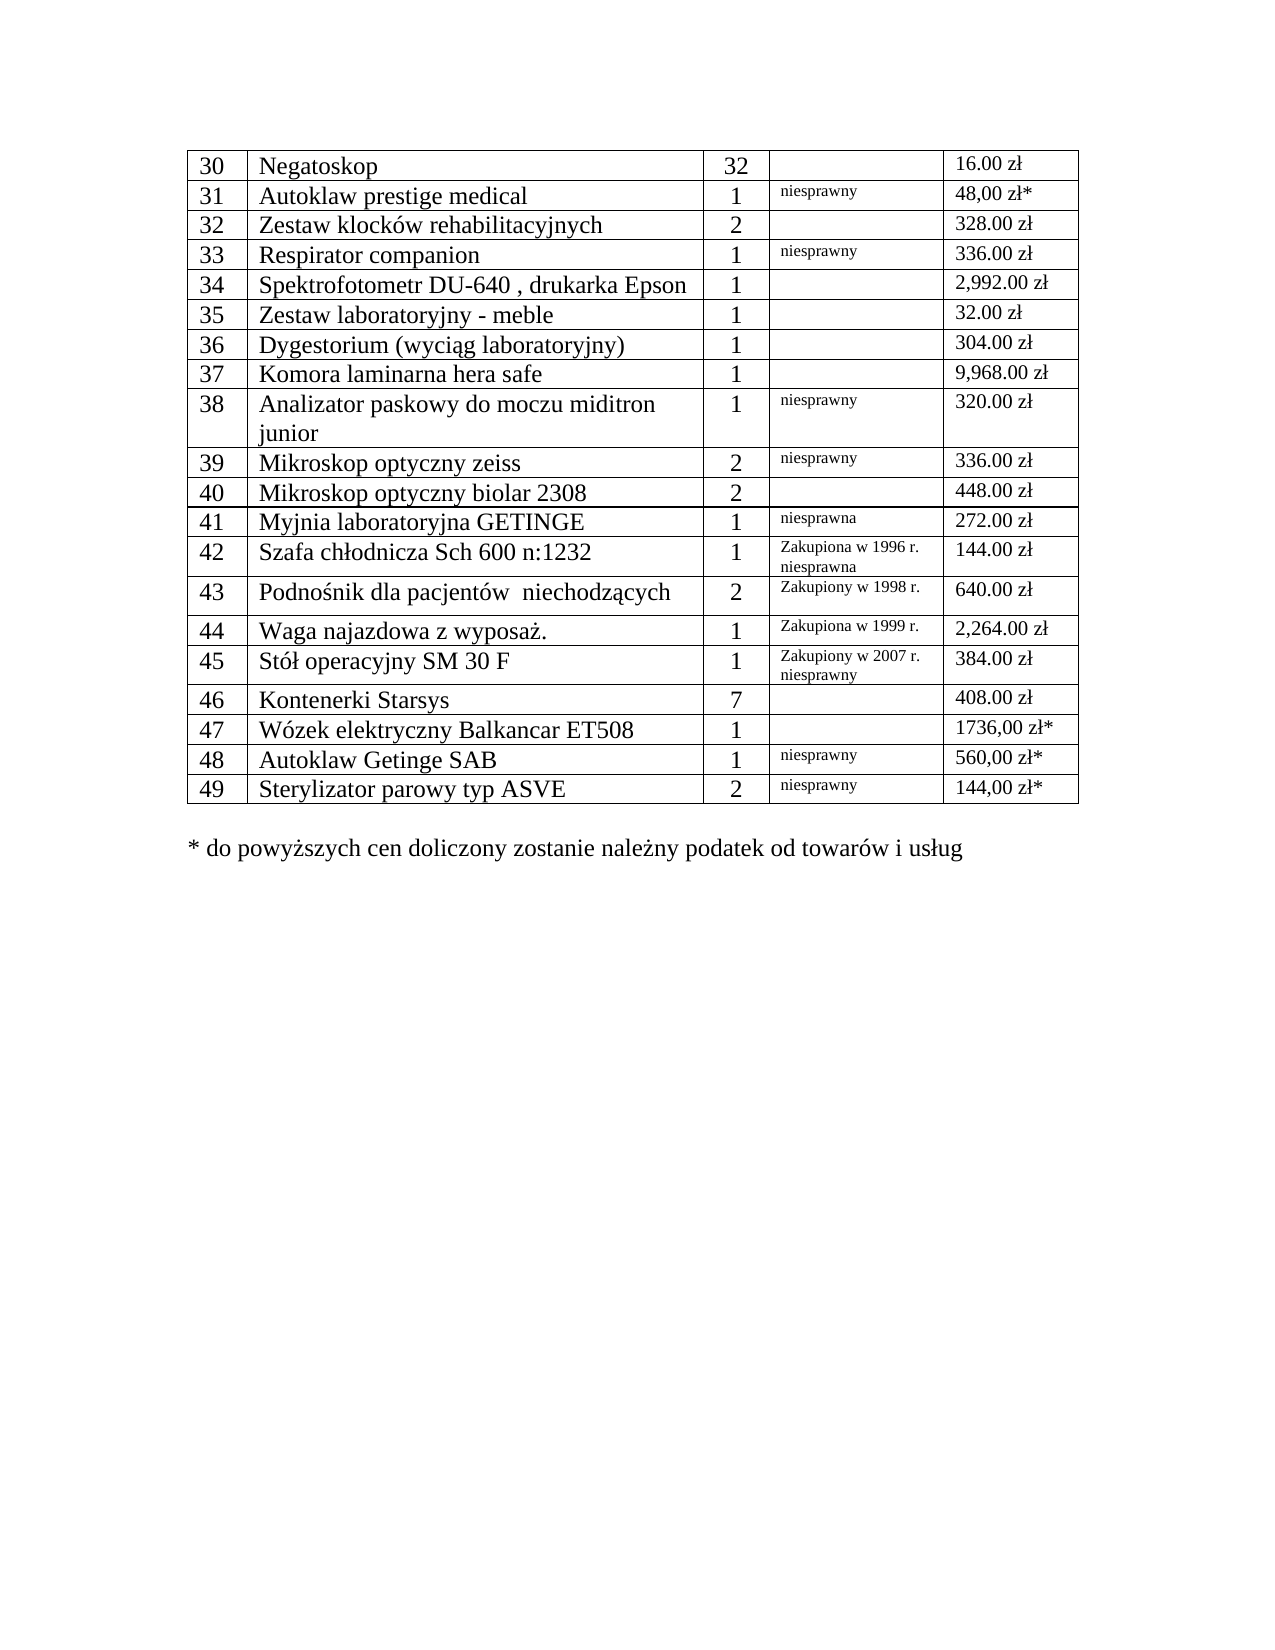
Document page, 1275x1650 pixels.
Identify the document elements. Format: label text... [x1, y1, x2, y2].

table_cell Analizator paskowy do moczu miditron junior [248, 389, 703, 447]
table_cell 39 [188, 448, 247, 477]
table_cell 16,00 zł [944, 151, 1078, 180]
table_cell niesprawny [770, 775, 943, 803]
table_cell [770, 300, 943, 329]
table_cell 43 [188, 577, 247, 615]
table_cell Zakupiony w 1998 r. [770, 577, 943, 615]
table_cell 408,00 zł [944, 685, 1078, 714]
table_cell [770, 360, 943, 388]
table_cell 336,00 zł [944, 240, 1078, 269]
table_cell 36 [188, 330, 247, 358]
table_cell 1 [704, 389, 769, 447]
table_cell 48,00 zł* [944, 181, 1078, 209]
table_cell 144,00 zł [944, 537, 1078, 576]
table_cell [770, 211, 943, 239]
table_cell niesprawny [770, 389, 943, 447]
table_cell 32,00 zł [944, 300, 1078, 329]
table_cell Stół operacyjny SM 30 F [248, 646, 703, 684]
table_cell 9 968,00 zł [944, 360, 1078, 388]
table_cell 48 [188, 745, 247, 773]
table_cell Kontenerki Starsys [248, 685, 703, 714]
table_cell 2 [704, 577, 769, 615]
table_cell 560,00 zł* [944, 745, 1078, 773]
table_cell [770, 330, 943, 358]
table_cell 1 [704, 616, 769, 645]
table_cell 32 [704, 151, 769, 180]
table_cell 44 [188, 616, 247, 645]
table_cell Autoklaw Getinge SAB [248, 745, 703, 773]
table_cell Komora laminarna hera safe [248, 360, 703, 388]
table_cell Respirator companion [248, 240, 703, 269]
table_cell 2 [704, 211, 769, 239]
table_cell Dygestorium (wyciąg laboratoryjny) [248, 330, 703, 358]
table_cell 448,00 zł [944, 478, 1078, 506]
table_cell 328,00 zł [944, 211, 1078, 239]
table_cell 336,00 zł [944, 448, 1078, 477]
table_cell 1 [704, 300, 769, 329]
table_cell Myjnia laboratoryjna GETINGE [248, 508, 703, 536]
table_cell 46 [188, 685, 247, 714]
table_cell Autoklaw prestige medical [248, 181, 703, 209]
table_cell 7 [704, 685, 769, 714]
table_cell 31 [188, 181, 247, 209]
table_cell 272,00 zł [944, 508, 1078, 536]
table_cell 40 [188, 478, 247, 506]
table_cell Podnośnik dla pacjentów niechodzących [248, 577, 703, 615]
table_cell Zakupiona w 1999 r. [770, 616, 943, 645]
table_cell [770, 151, 943, 180]
table_cell [770, 715, 943, 744]
table_cell 37 [188, 360, 247, 388]
text * do powyższych cen doliczony zostanie należny podatek od towarów i usług [187, 833, 1087, 862]
table_cell 640,00 zł [944, 577, 1078, 615]
table_cell 2 [704, 478, 769, 506]
table_cell niesprawny [770, 745, 943, 773]
table_cell 41 [188, 508, 247, 536]
table_cell Negatoskop [248, 151, 703, 180]
table_cell niesprawny [770, 240, 943, 269]
table_cell 1 [704, 360, 769, 388]
table_cell 1 [704, 715, 769, 744]
table_cell Mikroskop optyczny zeiss [248, 448, 703, 477]
table_cell 49 [188, 775, 247, 803]
table_cell Zestaw klocków rehabilitacyjnych [248, 211, 703, 239]
table_cell 1 [704, 330, 769, 358]
table_cell 1 [704, 745, 769, 773]
table_cell 47 [188, 715, 247, 744]
table_cell Zestaw laboratoryjny - meble [248, 300, 703, 329]
table_cell 2 264,00 zł [944, 616, 1078, 645]
table_cell 32 [188, 211, 247, 239]
table_cell Sterylizator parowy typ ASVE [248, 775, 703, 803]
table_cell 2 992,00 zł [944, 270, 1078, 299]
table_cell 1 [704, 240, 769, 269]
table_cell Mikroskop optyczny biolar 2308 [248, 478, 703, 506]
table_cell 1 [704, 181, 769, 209]
table_cell 304,00 zł [944, 330, 1078, 358]
table_cell [770, 685, 943, 714]
table_cell 34 [188, 270, 247, 299]
table_cell 45 [188, 646, 247, 684]
table_cell niesprawny [770, 448, 943, 477]
table_cell 1736,00 zł* [944, 715, 1078, 744]
table_cell niesprawna [770, 508, 943, 536]
table_cell 38 [188, 389, 247, 447]
table_cell 1 [704, 270, 769, 299]
table_cell 30 [188, 151, 247, 180]
table_cell niesprawny [770, 181, 943, 209]
table_cell 384,00 zł [944, 646, 1078, 684]
table_cell 2 [704, 775, 769, 803]
table_cell [770, 478, 943, 506]
table_cell 42 [188, 537, 247, 576]
table_cell [770, 270, 943, 299]
table_cell Spektrofotometr DU-640 , drukarka Epson [248, 270, 703, 299]
table_cell 144,00 zł* [944, 775, 1078, 803]
table_cell 1 [704, 537, 769, 576]
table_cell 33 [188, 240, 247, 269]
table_cell 2 [704, 448, 769, 477]
table_cell Szafa chłodnicza Sch 600 n:1232 [248, 537, 703, 576]
table_cell 320,00 zł [944, 389, 1078, 447]
table_cell Zakupiony w 2007 r. niesprawny [770, 646, 943, 684]
table_cell Wózek elektryczny Balkancar ET508 [248, 715, 703, 744]
table_cell Waga najazdowa z wyposaż. [248, 616, 703, 645]
table_cell 1 [704, 508, 769, 536]
table_cell 1 [704, 646, 769, 684]
table_cell 35 [188, 300, 247, 329]
table_cell Zakupiona w 1996 r. niesprawna [770, 537, 943, 576]
